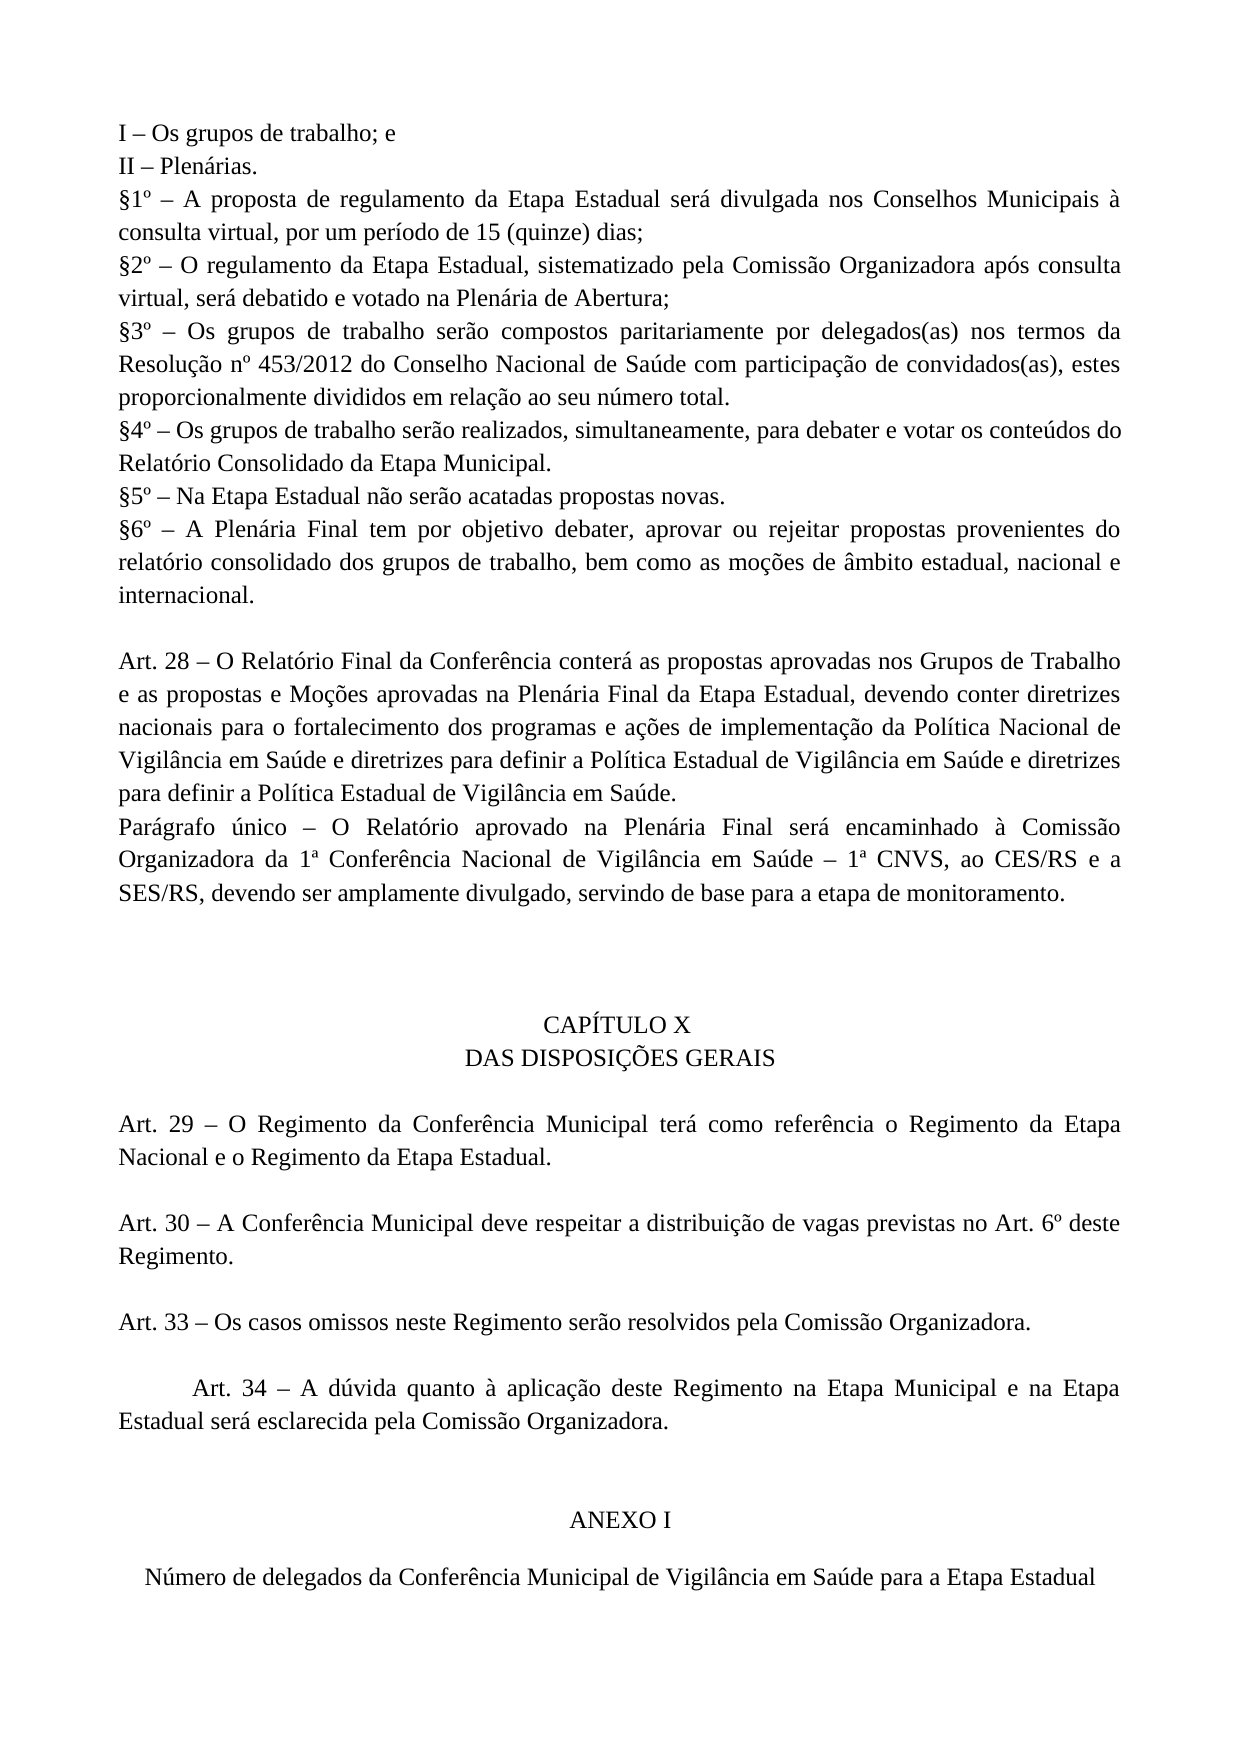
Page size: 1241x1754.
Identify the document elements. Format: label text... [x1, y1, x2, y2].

text Parágrafo único – O Relatório aprovado na Plenária Final será encaminhado à Comissão Organizadora da 1ª Conferência Nacional de Vigilância em Saúde – 1ª CNVS, ao CES/RS e a SES/RS, devendo ser amplamente divulgado, servindo de base para a etapa de monitoramento. [118, 812, 1122, 906]
text §1º – A proposta de regulamento da Etapa Estadual será divulgada nos Conselhos Municipais à consulta virtual, por um período de 15 (quinze) dias; [118, 184, 1122, 246]
text ANEXO I [118, 1505, 1122, 1534]
text Art. 28 – O Relatório Final da Conferência conterá as propostas aprovadas nos Grupos de Trabalho e as propostas e Moções aprovadas na Plenária Final da Etapa Estadual, devendo conter diretrizes nacionais para o fortalecimento dos programas e ações de implementação da Política Nacional de Vigilância em Saúde e diretrizes para definir a Política Estadual de Vigilância em Saúde e diretrizes para definir a Política Estadual de Vigilância em Saúde. [118, 646, 1122, 807]
text Art. 33 – Os casos omissos neste Regimento serão resolvidos pela Comissão Organizadora. [118, 1307, 1122, 1336]
text §6º – A Plenária Final tem por objetivo debater, aprovar ou rejeitar propostas provenientes do relatório consolidado dos grupos de trabalho, bem como as moções de âmbito estadual, nacional e internacional. [118, 514, 1122, 609]
text I – Os grupos de trabalho; e [118, 118, 1122, 147]
text §4º – Os grupos de trabalho serão realizados, simultaneamente, para debater e votar os conteúdos do Relatório Consolidado da Etapa Municipal. [118, 415, 1122, 477]
text Art. 30 – A Conferência Municipal deve respeitar a distribuição de vagas previstas no Art. 6º deste Regimento. [118, 1208, 1122, 1269]
text §2º – O regulamento da Etapa Estadual, sistematizado pela Comissão Organizadora após consulta virtual, será debatido e votado na Plenária de Abertura; [118, 250, 1122, 312]
text §3º – Os grupos de trabalho serão compostos paritariamente por delegados(as) nos termos da Resolução nº 453/2012 do Conselho Nacional de Saúde com participação de convidados(as), estes proporcionalmente divididos em relação ao seu número total. [118, 316, 1122, 411]
text II – Plenárias. [118, 151, 1122, 180]
text Art. 34 – A dúvida quanto à aplicação deste Regimento na Etapa Municipal e na Etapa Estadual será esclarecida pela Comissão Organizadora. [118, 1373, 1122, 1435]
text CAPÍTULO X [118, 1010, 1122, 1038]
text Número de delegados da Conferência Municipal de Vigilância em Saúde para a Etapa Estadual [118, 1562, 1122, 1591]
text DAS DISPOSIÇÕES GERAIS [118, 1043, 1122, 1071]
text Art. 29 – O Regimento da Conferência Municipal terá como referência o Regimento da Etapa Nacional e o Regimento da Etapa Estadual. [118, 1109, 1122, 1171]
text §5º – Na Etapa Estadual não serão acatadas propostas novas. [118, 481, 1122, 510]
